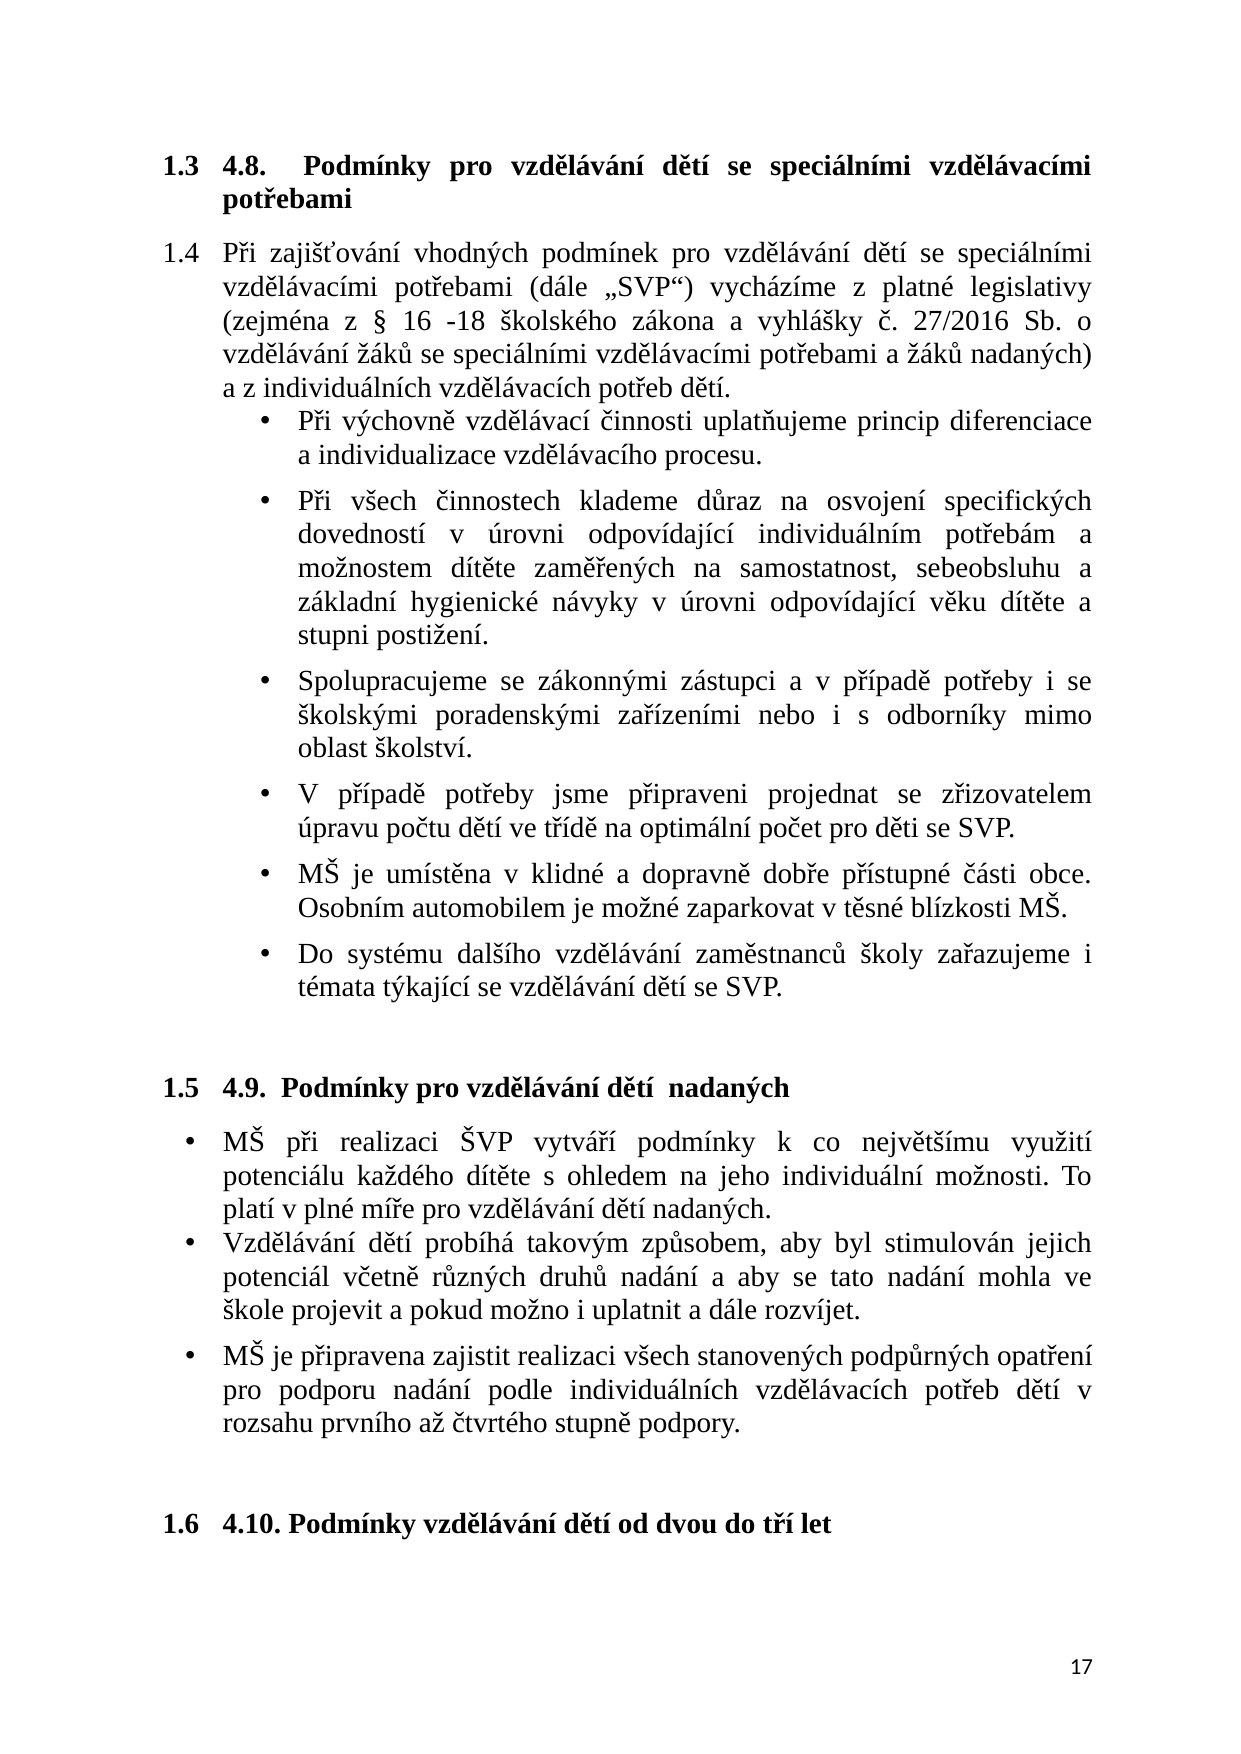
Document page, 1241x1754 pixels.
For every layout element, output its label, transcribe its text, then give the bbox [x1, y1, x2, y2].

list Do systému dalšího vzdělávání zaměstnanců školy zařazujeme i témata týkající se vzdělávání dětí se SVP. [260, 936, 1093, 1003]
subtitle 4.10. Podmínky vzdělávání dětí od dvou do tří let [162, 1506, 1093, 1539]
list Při všech činnostech klademe důraz na osvojení specifických dovedností v úrovni odpovídající individuálním potřebám a možnostem dítěte zaměřených na samostatnost, sebeobsluhu a základní hygienické návyky v úrovni odpovídající věku dítěte a stupni postižení. [260, 483, 1093, 651]
subtitle Při zajišťování vhodných podmínek pro vzdělávání dětí se speciálními vzdělávacími potřebami (dále „SVP“) vycházíme z platné legislativy (zejména z § 16 -18 školského zákona a vyhlášky č. 27/2016 Sb. o vzdělávání žáků se speciálními vzdělávacími potřebami a žáků nadaných) a z individuálních vzdělávacích potřeb dětí. [162, 236, 1093, 403]
list Při výchovně vzdělávací činnosti uplatňujeme princip diferenciace a individualizace vzdělávacího procesu. [260, 403, 1093, 470]
subtitle 4.9. Podmínky pro vzdělávání dětí nadaných [162, 1070, 1093, 1103]
list Vzdělávání dětí probíhá takovým způsobem, aby byl stimulován jejich potenciál včetně různých druhů nadání a aby se tato nadání mohla ve škole projevit a pokud možno i uplatnit a dále rozvíjet. [185, 1225, 1093, 1326]
list MŠ je připravena zajistit realizaci všech stanovených podpůrných opatření pro podporu nadání podle individuálních vzdělávacích potřeb dětí v rozsahu prvního až čtvrtého stupně podpory. [185, 1338, 1093, 1439]
list MŠ je umístěna v klidné a dopravně dobře přístupné části obce. Osobním automobilem je možné zaparkovat v těsné blízkosti MŠ. [260, 856, 1093, 923]
list Spolupracujeme se zákonnými zástupci a v případě potřeby i se školskými poradenskými zařízeními nebo i s odborníky mimo oblast školství. [260, 663, 1093, 764]
list V případě potřeby jsme připraveni projednat se zřizovatelem úpravu počtu dětí ve třídě na optimální počet pro děti se SVP. [260, 776, 1093, 844]
subtitle 4.8. Podmínky pro vzdělávání dětí se speciálními vzdělávacími potřebami [162, 148, 1093, 215]
subtitle MŠ při realizaci ŠVP vytváří podmínky k co největšímu využití potenciálu každého dítěte s ohledem na jeho individuální možnosti. To platí v plné míře pro vzdělávání dětí nadaných. [185, 1124, 1093, 1225]
